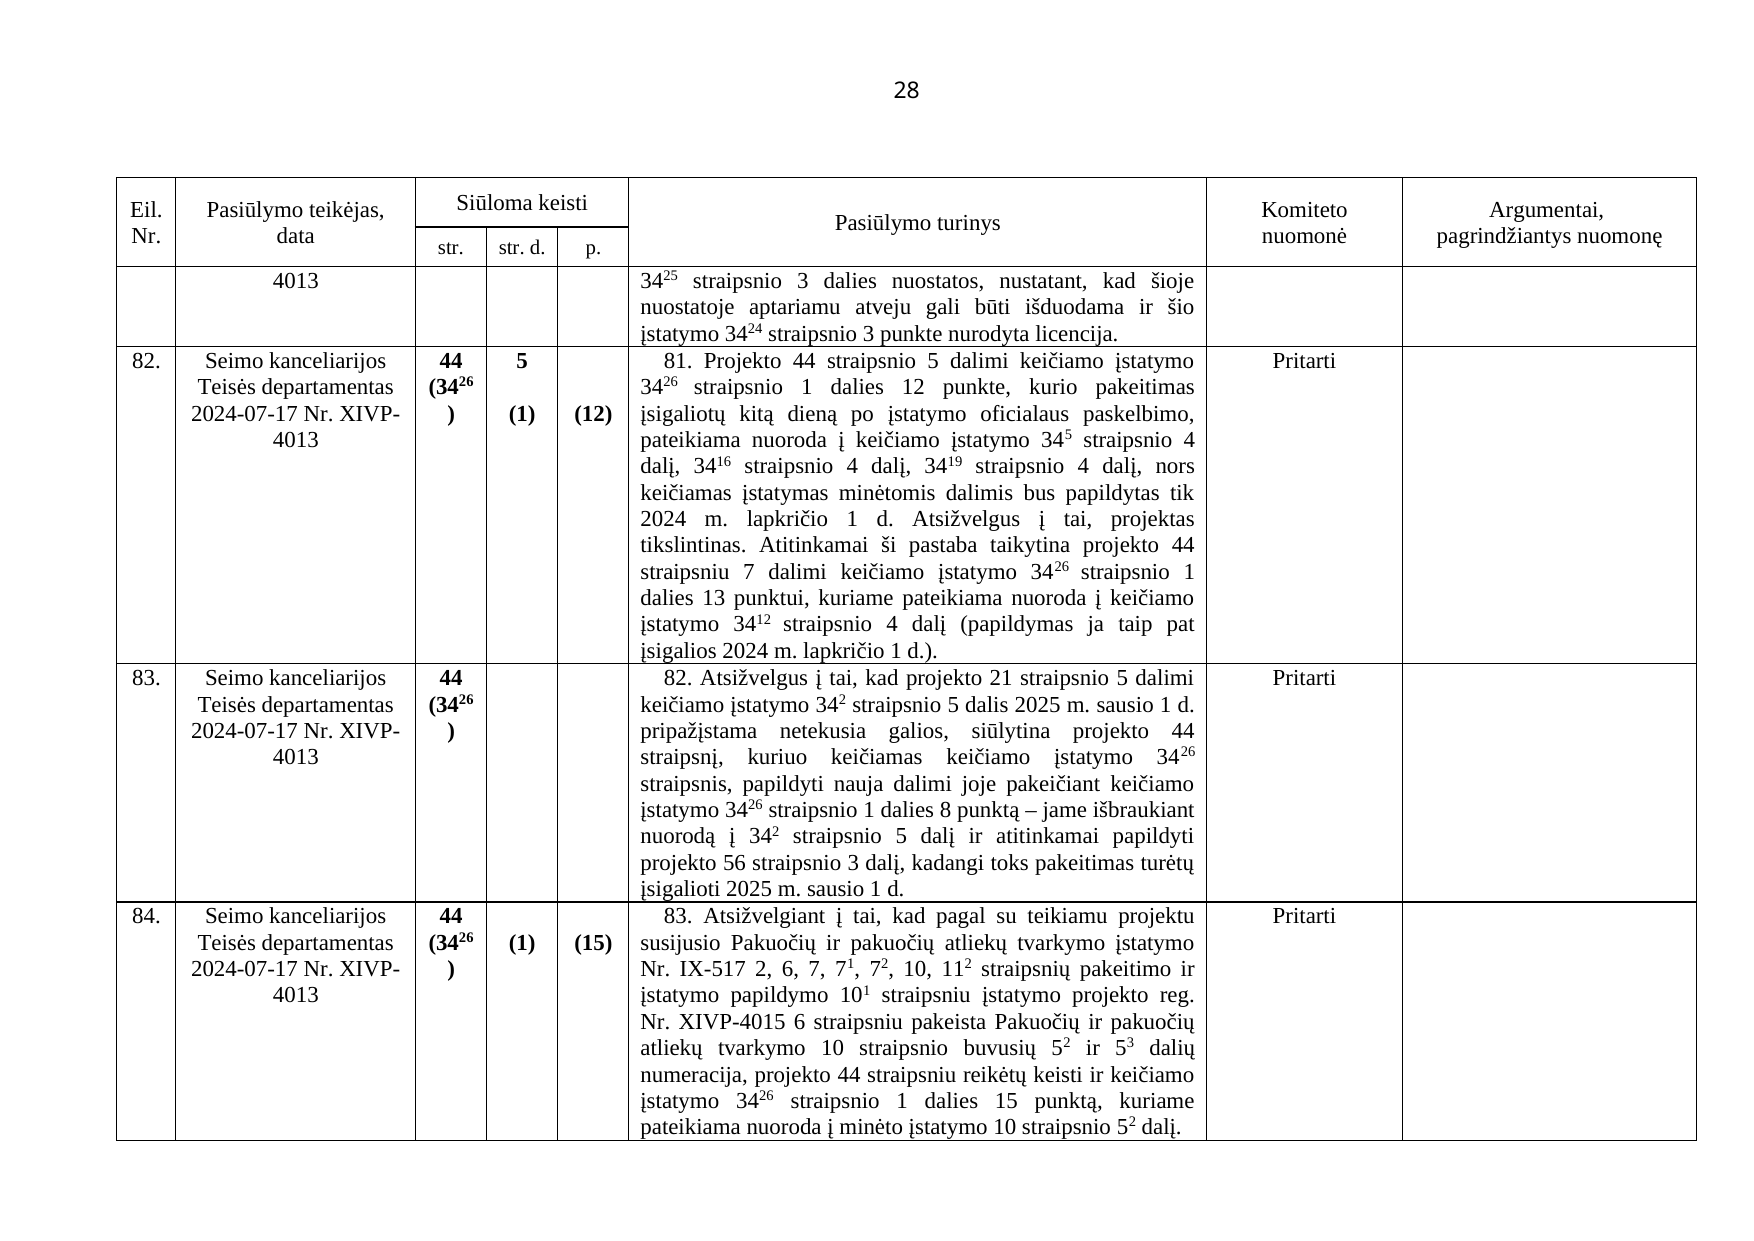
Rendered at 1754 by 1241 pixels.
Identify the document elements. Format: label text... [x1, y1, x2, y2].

table_cell [1403, 903, 1696, 1140]
table_cell 44 (3426) [416, 664, 486, 901]
table_cell [1403, 267, 1696, 346]
table_cell 44 (3426) [416, 347, 486, 663]
table_header Pasiūlymo teikėjas, data [176, 178, 415, 266]
table_cell (12) [558, 347, 628, 663]
table_cell [416, 267, 486, 346]
table_cell 82. Atsižvelgus į tai, kad projekto 21 straipsnio 5 dalimi keičiamo įstatymo 342 straipsnio 5 dalis 2025 m. sausio 1 d. pripažįstama netekusia galios, siūlytina projekto 44 straipsnį, kuriuo keičiamas keičiamo įstatymo 3426 straipsnis, papildyti nauja dalimi joje pakeičiant keičiamo įstatymo 3426 straipsnio 1 dalies 8 punktą – jame išbraukiant nuorodą į 342 straipsnio 5 dalį ir atitinkamai papildyti projekto 56 straipsnio 3 dalį, kadangi toks pakeitimas turėtų įsigalioti 2025 m. sausio 1 d. [629, 664, 1206, 901]
table_cell p. [558, 228, 628, 266]
table_cell 83. [117, 664, 175, 901]
table_cell [1403, 347, 1696, 663]
table_cell 81. Projekto 44 straipsnio 5 dalimi keičiamo įstatymo 3426 straipsnio 1 dalies 12 punkte, kurio pakeitimas įsigaliotų kitą dieną po įstatymo oficialaus paskelbimo, pateikiama nuoroda į keičiamo įstatymo 345 straipsnio 4 dalį, 3416 straipsnio 4 dalį, 3419 straipsnio 4 dalį, nors keičiamas įstatymas minėtomis dalimis bus papildytas tik 2024 m. lapkričio 1 d. Atsižvelgus į tai, projektas tikslintinas. Atitinkamai ši pastaba taikytina projekto 44 straipsniu 7 dalimi keičiamo įstatymo 3426 straipsnio 1 dalies 13 punktui, kuriame pateikiama nuoroda į keičiamo įstatymo 3412 straipsnio 4 dalį (papildymas ja taip pat įsigalios 2024 m. lapkričio 1 d.). [629, 347, 1206, 663]
table_cell 84. [117, 903, 175, 1140]
table_cell 82. [117, 347, 175, 663]
table_cell Pritarti [1207, 664, 1402, 901]
table_cell str. d. [487, 228, 557, 266]
table_cell Seimo kanceliarijos Teisės departamentas 2024-07-17 Nr. XIVP-4013 [176, 903, 415, 1140]
table_cell 83. Atsižvelgiant į tai, kad pagal su teikiamu projektu susijusio Pakuočių ir pakuočių atliekų tvarkymo įstatymo Nr. IX-517 2, 6, 7, 71, 72, 10, 112 straipsnių pakeitimo ir įstatymo papildymo 101 straipsniu įstatymo projekto reg. Nr. XIVP-4015 6 straipsniu pakeista Pakuočių ir pakuočių atliekų tvarkymo 10 straipsnio buvusių 52 ir 53 dalių numeracija, projekto 44 straipsniu reikėtų keisti ir keičiamo įstatymo 3426 straipsnio 1 dalies 15 punktą, kuriame pateikiama nuoroda į minėto įstatymo 10 straipsnio 52 dalį. [629, 903, 1206, 1140]
table_cell [487, 664, 557, 901]
table_header Argumentai, pagrindžiantys nuomonę [1403, 178, 1696, 266]
table_cell [558, 664, 628, 901]
table_cell [1403, 664, 1696, 901]
table_cell Pritarti [1207, 347, 1402, 663]
table_cell 5 (1) [487, 347, 557, 663]
table_cell 44 (3426) [416, 903, 486, 1140]
table_header Komiteto nuomonė [1207, 178, 1402, 266]
table_cell str. [416, 228, 486, 266]
table_cell [487, 267, 557, 346]
table_cell 4013 [176, 267, 415, 346]
table_cell Pritarti [1207, 903, 1402, 1140]
table_cell Seimo kanceliarijos Teisės departamentas 2024-07-17 Nr. XIVP-4013 [176, 664, 415, 901]
table_header Siūloma keisti [416, 178, 628, 226]
table_cell [117, 267, 175, 346]
table_cell [1207, 267, 1402, 346]
table_header Pasiūlymo turinys [629, 178, 1206, 266]
table_cell (15) [558, 903, 628, 1140]
table_cell Seimo kanceliarijos Teisės departamentas 2024-07-17 Nr. XIVP-4013 [176, 347, 415, 663]
table_cell [558, 267, 628, 346]
table_cell (1) [487, 903, 557, 1140]
table_header Eil. Nr. [117, 178, 175, 266]
table_cell 3425 straipsnio 3 dalies nuostatos, nustatant, kad šioje nuostatoje aptariamu atveju gali būti išduodama ir šio įstatymo 3424 straipsnio 3 punkte nurodyta licencija. [629, 267, 1206, 346]
